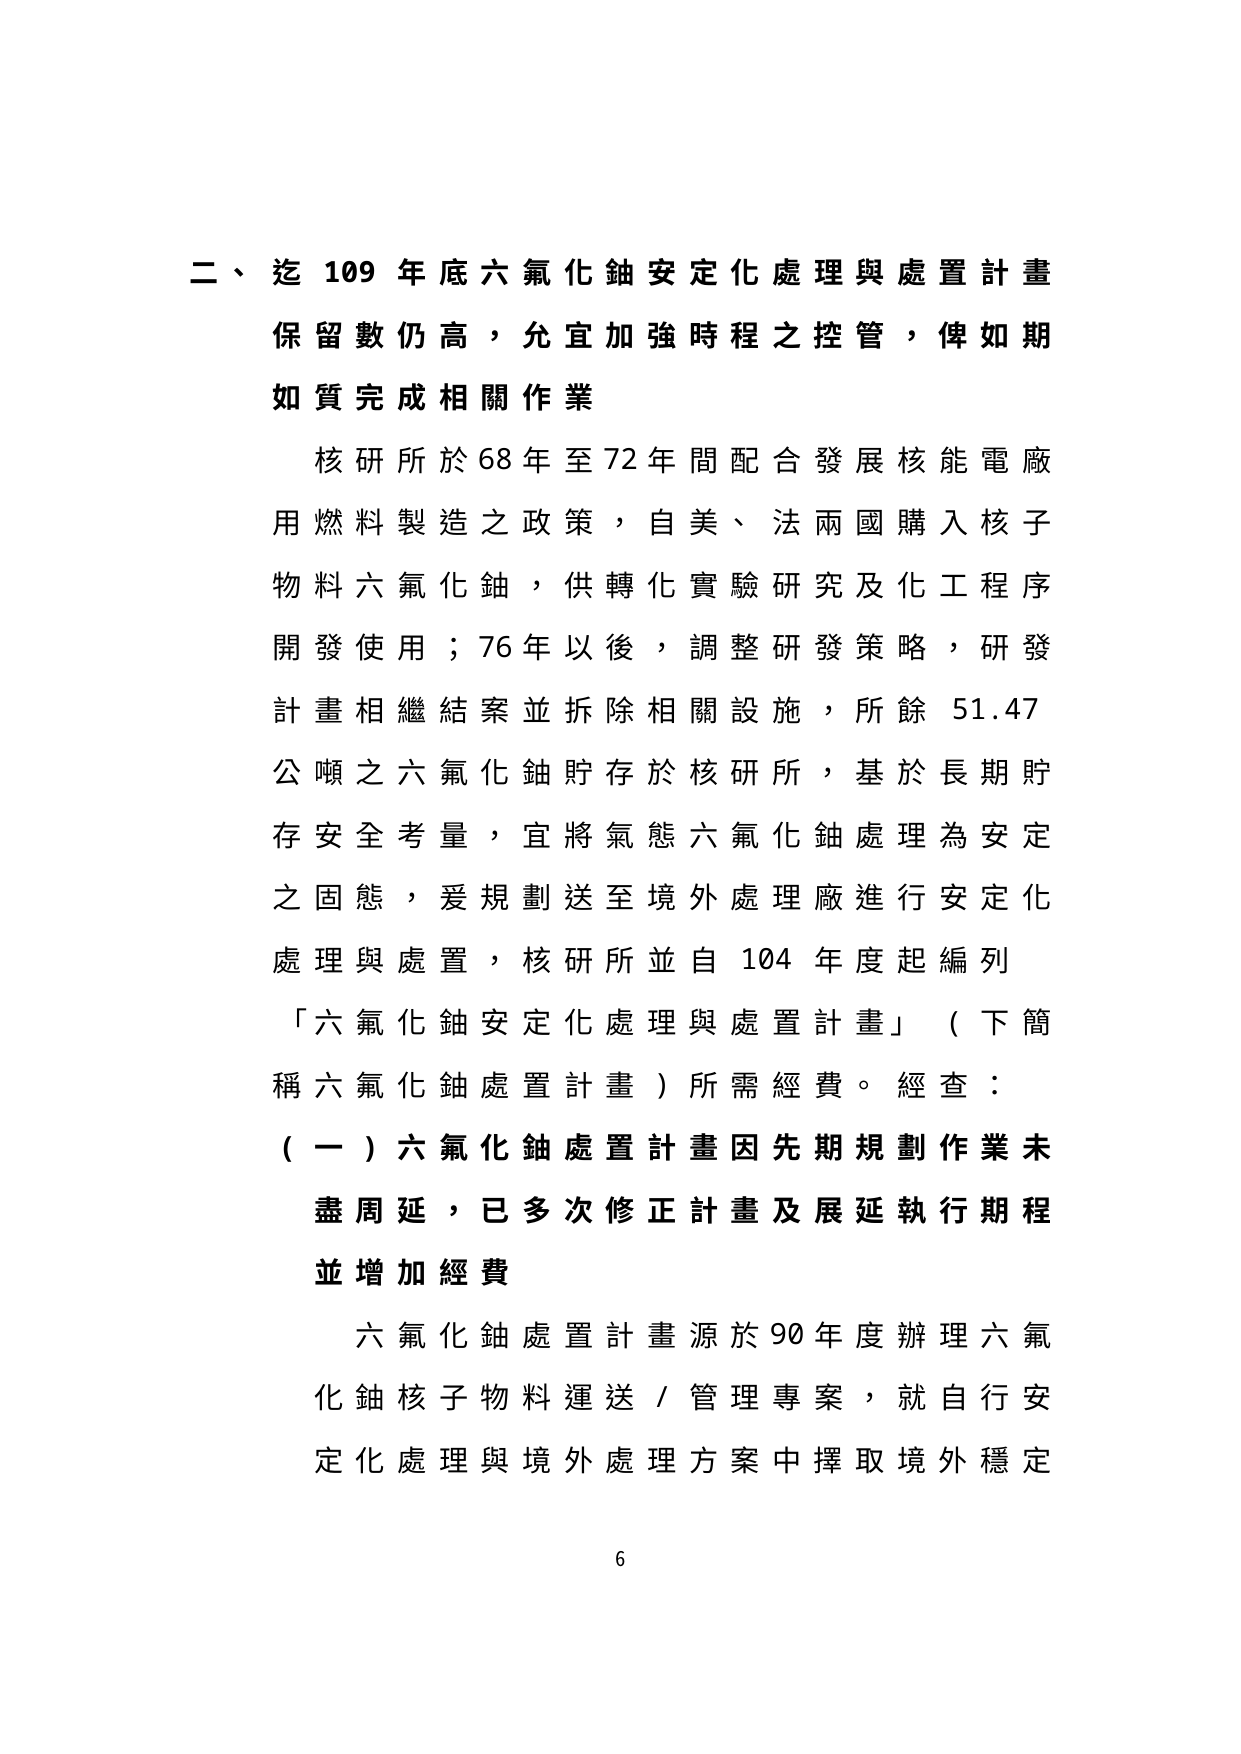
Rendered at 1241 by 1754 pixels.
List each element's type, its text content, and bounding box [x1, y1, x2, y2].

text (一)六氟化鈾處置計畫因先期規劃作業未盡周延，已多次修正計畫及展延執行期程並增加經費 [242, 1104, 1058, 1292]
text 二、迄109年底六氟化鈾安定化處理與處置計畫保留數仍高，允宜加強時程之控管，俾如期如質完成相關作業 [183, 229, 1058, 417]
text 六氟化鈾處置計畫源於90年度辦理六氟化鈾核子物料運送/管理專案，就自行安定化處理與境外處理方案中擇取境外穩定化處置方式辦理，爰核研所依台美民用合作會議之機制，請美方協助將核研所現存之六氟化鈾運回美國進行穩定化處理及處置，並於104及105年度預算各編列4,500萬元及7,500萬元辦理。惟嗣因美方認處理境外六氟化鈾並非其能源部環境管理署執掌而請我國另尋求相關民間廠商辦理，爰核研所於106年再行規劃將六氟化鈾送往美國與法國處理廠進行安定化處理與處置，並提報六氟化鈾處置計畫經行政院同意後辦理，按該計畫期程將於108年度執行完畢，然因法國處理廠處理後仍須將氧化鈾回運至我國，與本計畫預計將六氟化鈾全數於境外處理之目標未符，爰該所於108年提出計畫經費變更與期程展延(至110年)，規劃將六氟化鈾送往英國處理廠；嗣因該計畫於108年辦理國外運送採購案歷經數度流標致計畫時程延宕，且原規劃運送至美國經陸運後再經海運至英國，因國際原物料上漲需再增加國內外海陸運經費，爰改採包船方式直接運至英國港口，爰此該所於109年再度辦理計畫變更及展延，變更後總經費為3億6,986萬1千元(計增加2,777萬2千元)，總期程則再展延至111年度。 [271, 1292, 1058, 1479]
text 核研所於68年至72年間配合發展核能電廠用燃料製造之政策，自美、法兩國購入核子物料六氟化鈾，供轉化實驗研究及化工程序開發使用；76年以後，調整研發策略，研發計畫相繼結案並拆除相關設施，所餘51.47公噸之六氟化鈾貯存於核研所，基於長期貯存安全考量，宜將氣態六氟化鈾處理為安定之固態，爰規劃送至境外處理廠進行安定化處理與處置，核研所並自104年度起編列「六氟化鈾安定化處理與處置計畫」(下簡稱六氟化鈾處置計畫)所需經費。經查： [242, 417, 1058, 1104]
